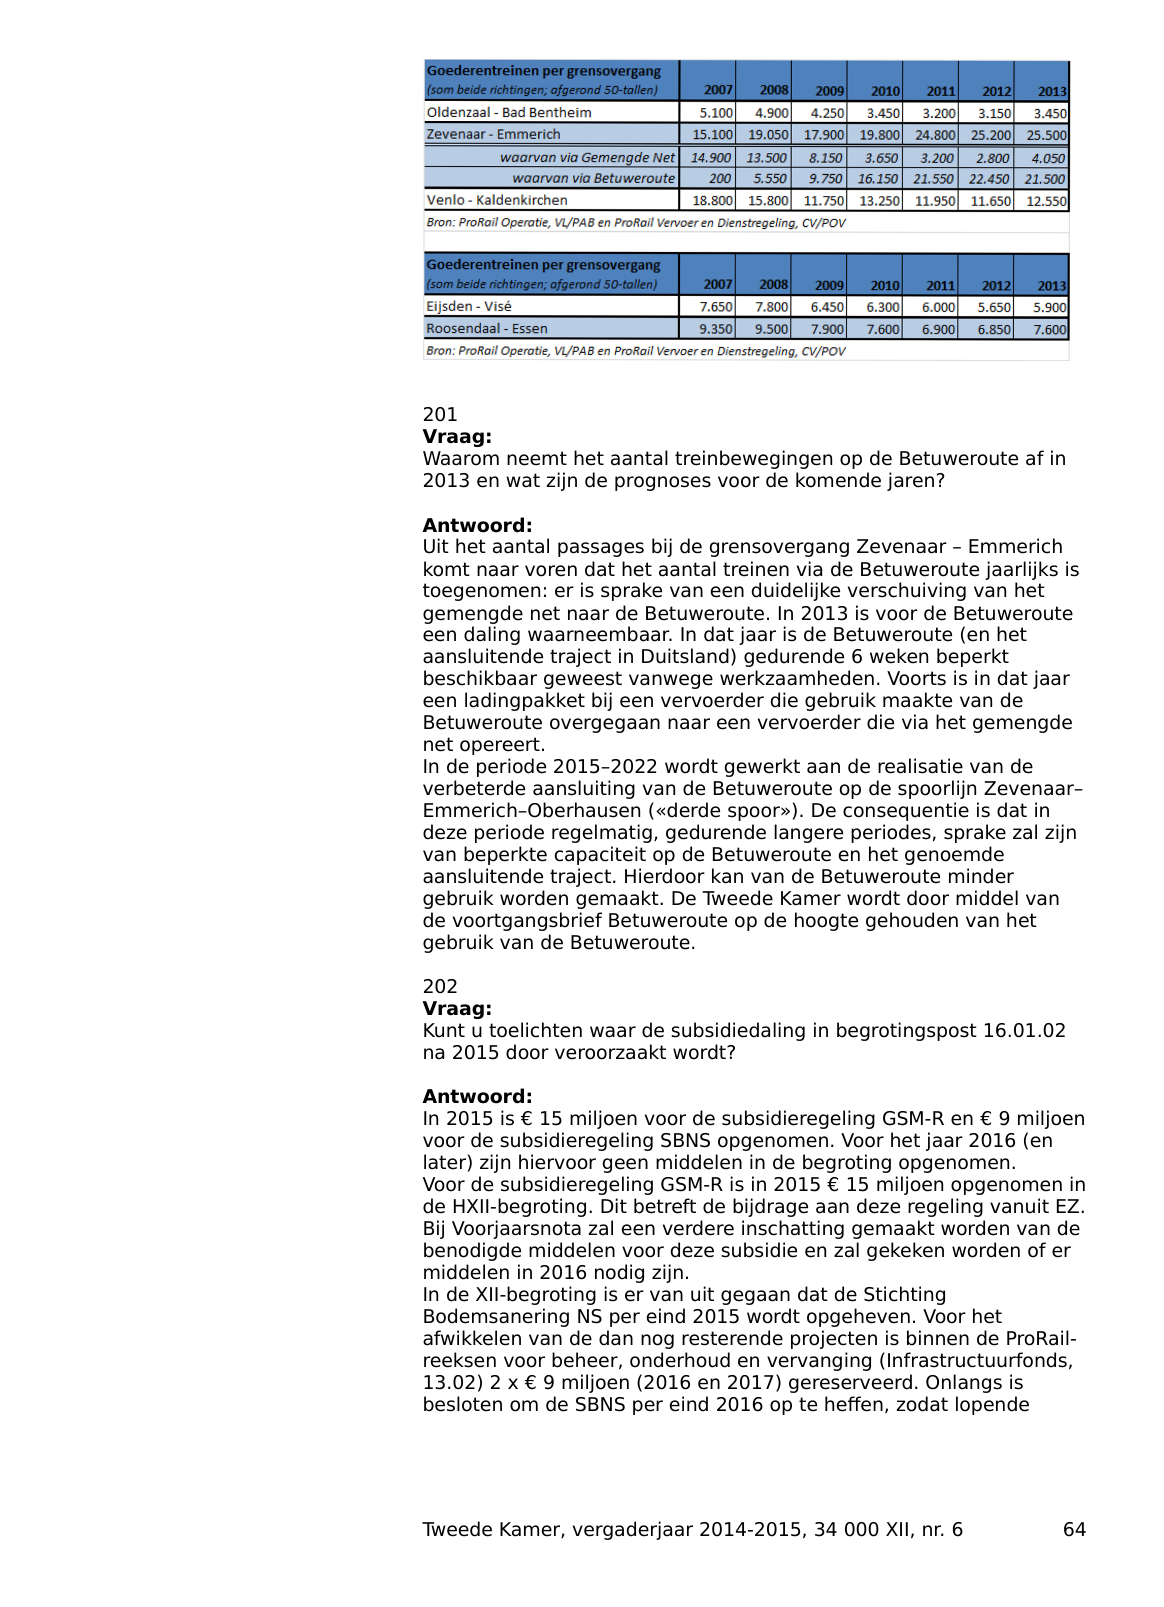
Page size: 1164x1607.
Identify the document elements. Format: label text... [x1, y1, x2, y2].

text In de XII-begroting is er van uit gegaan dat de Stichting Bodemsanering NS per eind 2015 wordt opgeheven. Voor het afwikkelen van de dan nog resterende projecten is binnen de ProRail-reeksen voor beheer, onderhoud en vervanging (Infrastructuurfonds, 13.02) 2 x € 9 miljoen (2016 en 2017) gereserveerd. Onlangs is besloten om de SBNS per eind 2016 op te heffen, zodat lopende [422, 1284, 1087, 1416]
text Waarom neemt het aantal treinbewegingen op de Betuweroute af in 2013 en wat zijn de prognoses voor de komende jaren? [422, 448, 1087, 492]
text Uit het aantal passages bij de grensovergang Zevenaar – Emmerich komt naar voren dat het aantal treinen via de Betuweroute jaarlijks is toegenomen: er is sprake van een duidelijke verschuiving van het gemengde net naar de Betuweroute. In 2013 is voor de Betuweroute een daling waarneembaar. In dat jaar is de Betuweroute (en het aansluitende traject in Duitsland) gedurende 6 weken beperkt beschikbaar geweest vanwege werkzaamheden. Voorts is in dat jaar een ladingpakket bij een vervoerder die gebruik maakte van de Betuweroute overgegaan naar een vervoerder die via het gemengde net opereert. [422, 536, 1087, 756]
picture [422, 59, 1072, 361]
text 202 [422, 976, 1087, 998]
text In de periode 2015–2022 wordt gewerkt aan de realisatie van de verbeterde aansluiting van de Betuweroute op de spoorlijn Zevenaar–Emmerich–Oberhausen («derde spoor»). De consequentie is dat in deze periode regelmatig, gedurende langere periodes, sprake zal zijn van beperkte capaciteit op de Betuweroute en het genoemde aansluitende traject. Hierdoor kan van de Betuweroute minder gebruik worden gemaakt. De Tweede Kamer wordt door middel van de voortgangsbrief Betuweroute op de hoogte gehouden van het gebruik van de Betuweroute. [422, 756, 1087, 954]
text Voor de subsidieregeling GSM-R is in 2015 € 15 miljoen opgenomen in de HXII-begroting. Dit betreft de bijdrage aan deze regeling vanuit EZ. Bij Voorjaarsnota zal een verdere inschatting gemaakt worden van de benodigde middelen voor deze subsidie en zal gekeken worden of er middelen in 2016 nodig zijn. [422, 1174, 1087, 1284]
text Antwoord: [422, 1086, 1087, 1108]
text 201 [422, 404, 1087, 426]
text In 2015 is € 15 miljoen voor de subsidieregeling GSM-R en € 9 miljoen voor de subsidieregeling SBNS opgenomen. Voor het jaar 2016 (en later) zijn hiervoor geen middelen in de begroting opgenomen. [422, 1108, 1087, 1174]
text Antwoord: [422, 514, 1087, 536]
text Vraag: [422, 426, 1087, 448]
text Kunt u toelichten waar de subsidiedaling in begrotingspost 16.01.02 na 2015 door veroorzaakt wordt? [422, 1020, 1087, 1064]
text Vraag: [422, 998, 1087, 1020]
